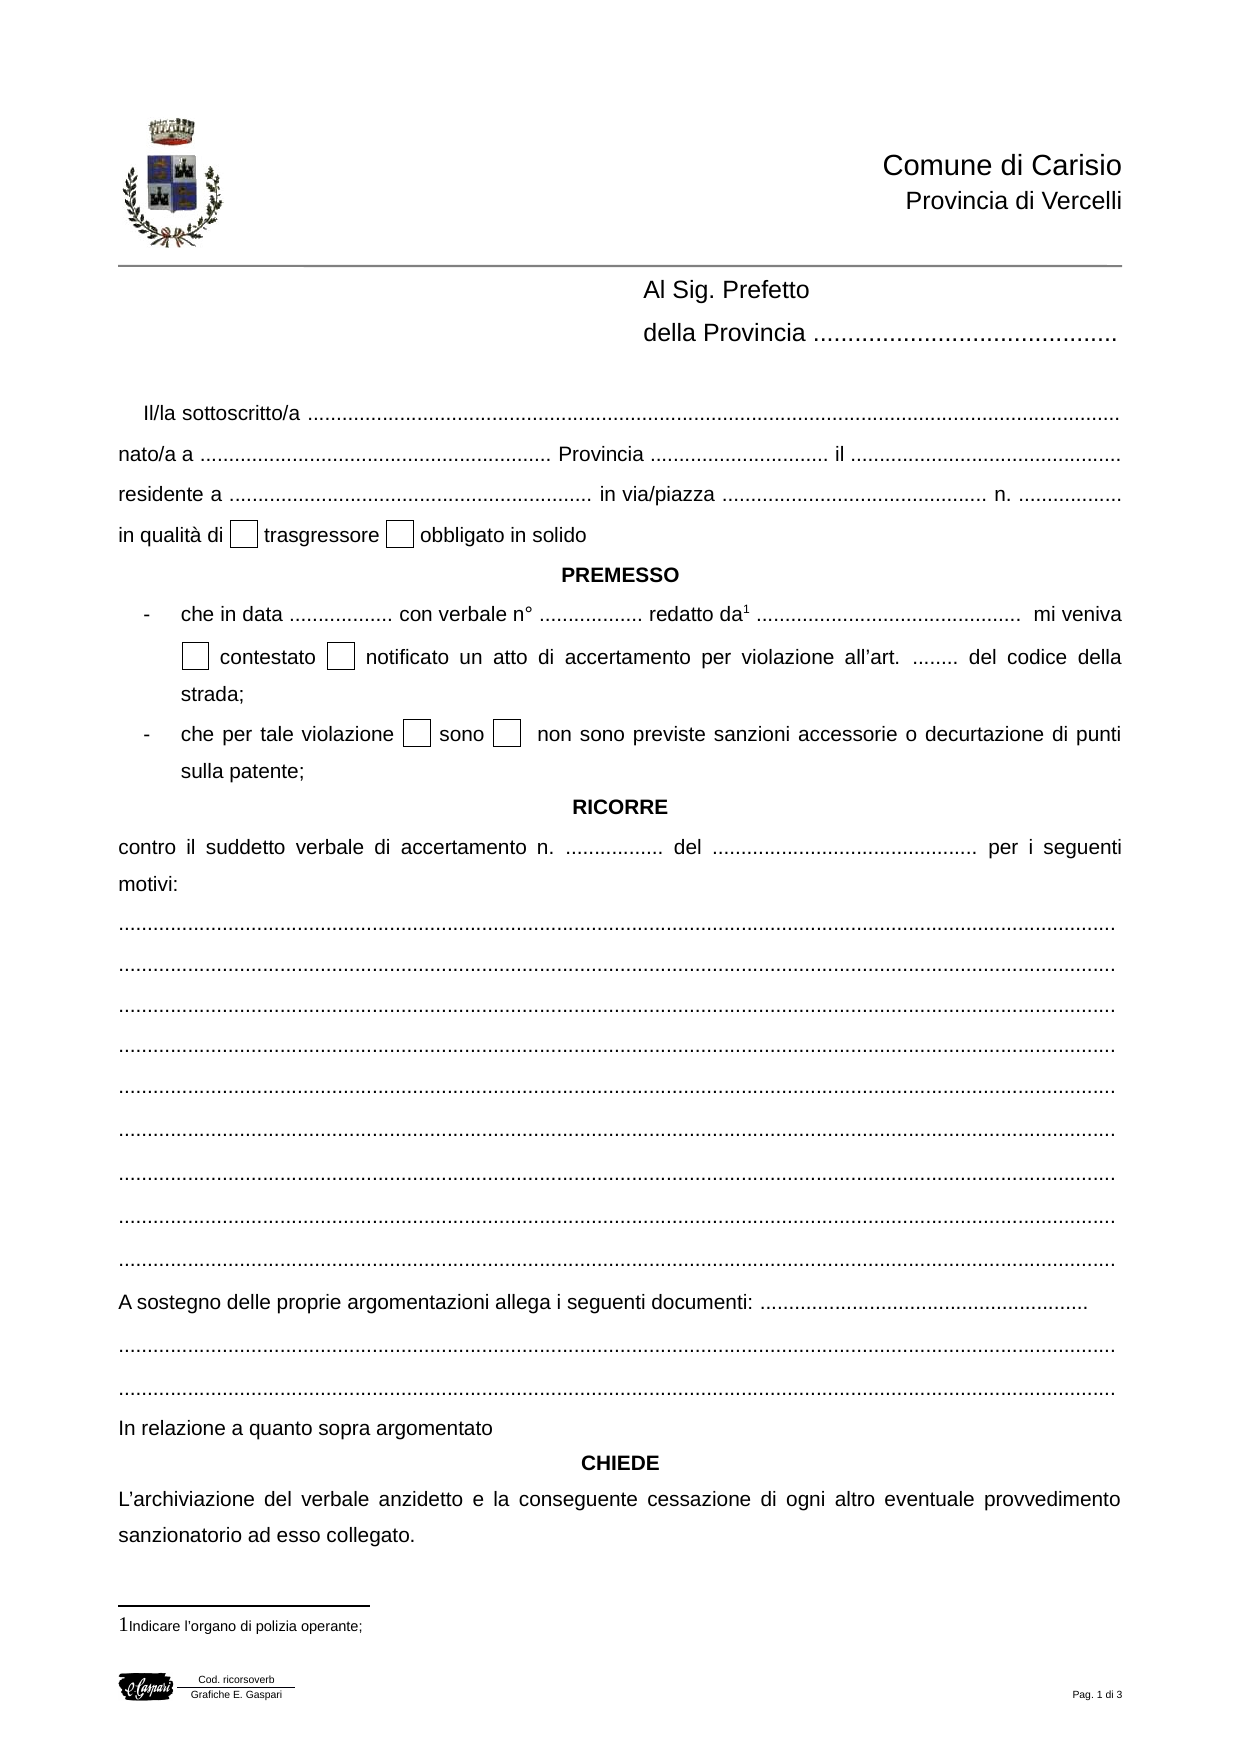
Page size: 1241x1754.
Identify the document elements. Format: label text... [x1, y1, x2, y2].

text RICORRE [118, 795, 1122, 819]
text ............................................................................................................................................................................. [118, 1200, 1122, 1228]
list Indicare l’organo di polizia operante; [118, 1612, 1122, 1636]
text ............................................................................................................................................................................. [118, 1372, 1122, 1401]
list che in data .................. con verbale n° .................. redatto da .............................................. mi veniva contestato notificato un atto di accertamento per violazione all’art. ........ del codice della strada; [143, 598, 1122, 706]
picture [118, 1672, 174, 1701]
text Comune di Carisio [224, 148, 1122, 181]
text ............................................................................................................................................................................. [118, 1157, 1122, 1185]
text L’archiviazione del verbale anzidetto e la conseguente cessazione di ogni altro eventuale provvedimento sanzionatorio ad esso collegato. [118, 1487, 1122, 1547]
text Al Sig. Prefetto [643, 275, 1122, 303]
text A sostegno delle proprie argomentazioni allega i seguenti documenti: ......................................................... [118, 1286, 1122, 1315]
text ............................................................................................................................................................................. ............................................................................................................................................................................. ............................................................................................................................................................................. ............................................................................................................................................................................. ............................................................................................................................................................................. [118, 907, 1122, 1099]
text CHIEDE [118, 1451, 1122, 1475]
text Il/la sottoscritto/a ............................................................................................................................................. nato/a a ............................................................. Provincia ............................... il ............................................... residente a ............................................................... in via/piazza .............................................. n. .................. in qualità di trasgressore obbligato in solido [118, 397, 1122, 548]
text ............................................................................................................................................................................. [118, 1113, 1122, 1142]
text ............................................................................................................................................................................. [118, 1243, 1122, 1272]
picture [122, 117, 224, 248]
text Provincia di Vercelli [224, 186, 1122, 215]
text ............................................................................................................................................................................. [118, 1329, 1122, 1358]
text In relazione a quanto sopra argomentato [118, 1415, 1122, 1439]
text PREMESSO [118, 562, 1122, 586]
list che per tale violazione sono non sono previste sanzioni accessorie o decurtazione di punti sulla patente; [143, 718, 1122, 783]
text della Provincia ............................................ [643, 318, 1122, 347]
text contro il suddetto verbale di accertamento n. ................. del .............................................. per i seguenti motivi: [118, 831, 1122, 895]
